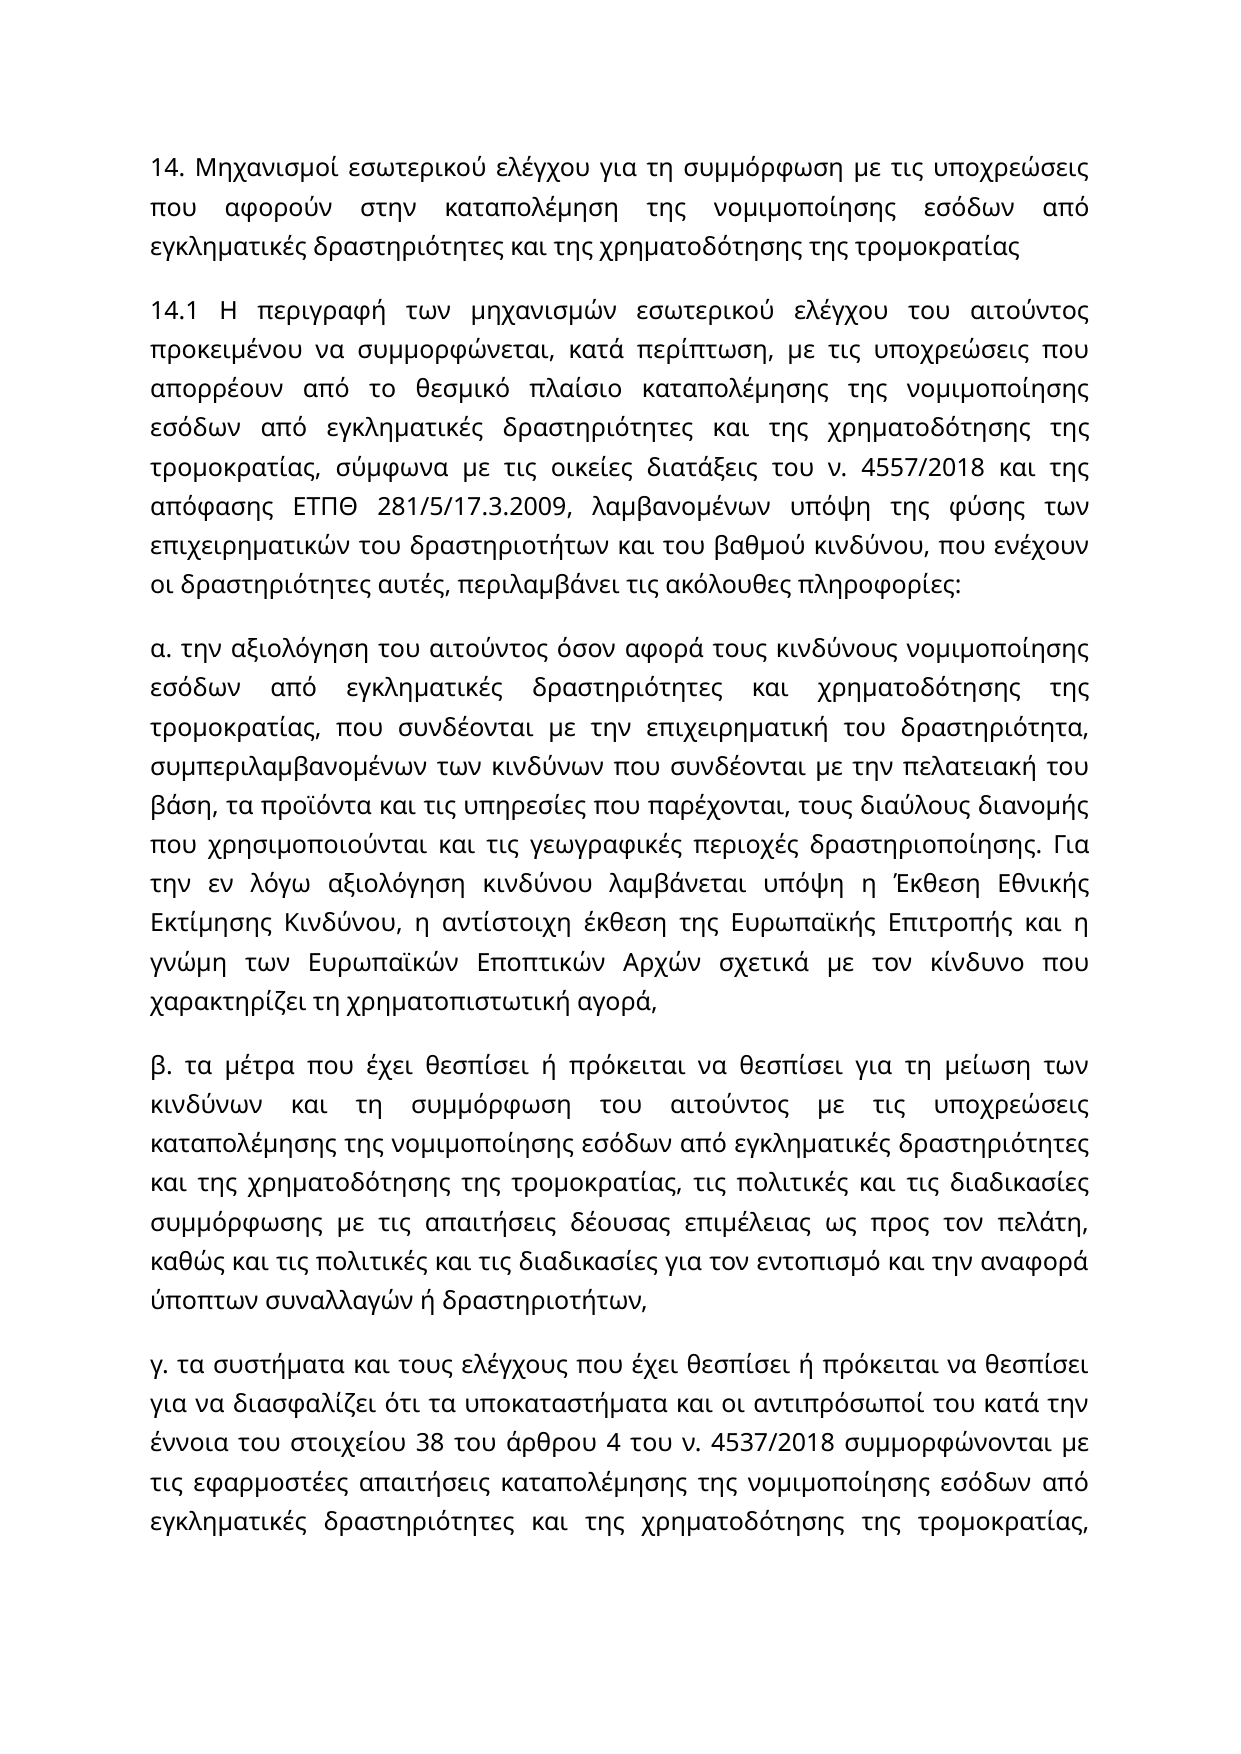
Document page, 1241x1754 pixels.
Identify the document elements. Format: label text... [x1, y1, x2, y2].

text α. την αξιολόγηση του αιτούντος όσον αφορά τους κινδύνους νομιμοποίησης εσόδων από εγκληματικές δραστηριότητες και χρηματοδότησης της τρομοκρατίας, που συνδέονται με την επιχειρηματική του δραστηριότητα, συμπεριλαμβανομένων των κινδύνων που συνδέονται με την πελατειακή του βάση, τα προϊόντα και τις υπηρεσίες που παρέχονται, τους διαύλους διανομής που χρησιμοποιούνται και τις γεωγραφικές περιοχές δραστηριοποίησης. Για την εν λόγω αξιολόγηση κινδύνου λαμβάνεται υπόψη η Έκθεση Εθνικής Εκτίμησης Κινδύνου, η αντίστοιχη έκθεση της Ευρωπαϊκής Επιτροπής και η γνώμη των Ευρωπαϊκών Εποπτικών Αρχών σχετικά με τον κίνδυνο που χαρακτηρίζει τη χρηματοπιστωτική αγορά, [150, 631, 1090, 1017]
text γ. τα συστήματα και τους ελέγχους που έχει θεσπίσει ή πρόκειται να θεσπίσει για να διασφαλίζει ότι τα υποκαταστήματα και οι αντιπρόσωποί του κατά την έννοια του στοιχείου 38 του άρθρου 4 του ν. 4537/2018 συμμορφώνονται με τις εφαρμοστέες απαιτήσεις καταπολέμησης της νομιμοποίησης εσόδων από εγκληματικές δραστηριότητες και της χρηματοδότησης της τρομοκρατίας, [150, 1347, 1090, 1537]
text 14.1 Η περιγραφή των μηχανισμών εσωτερικού ελέγχου του αιτούντος προκειμένου να συμμορφώνεται, κατά περίπτωση, με τις υποχρεώσεις που απορρέουν από το θεσμικό πλαίσιο καταπολέμησης της νομιμοποίησης εσόδων από εγκληματικές δραστηριότητες και της χρηματοδότησης της τρομοκρατίας, σύμφωνα με τις οικείες διατάξεις του ν. 4557/2018 και της απόφασης ΕΤΠΘ 281/5/17.3.2009, λαμβανομένων υπόψη της φύσης των επιχειρηματικών του δραστηριοτήτων και του βαθμού κινδύνου, που ενέχουν οι δραστηριότητες αυτές, περιλαμβάνει τις ακόλουθες πληροφορίες: [150, 292, 1090, 601]
text β. τα μέτρα που έχει θεσπίσει ή πρόκειται να θεσπίσει για τη μείωση των κινδύνων και τη συμμόρφωση του αιτούντος με τις υποχρεώσεις καταπολέμησης της νομιμοποίησης εσόδων από εγκληματικές δραστηριότητες και της χρηματοδότησης της τρομοκρατίας, τις πολιτικές και τις διαδικασίες συμμόρφωσης με τις απαιτήσεις δέουσας επιμέλειας ως προς τον πελάτη, καθώς και τις πολιτικές και τις διαδικασίες για τον εντοπισμό και την αναφορά ύποπτων συναλλαγών ή δραστηριοτήτων, [150, 1047, 1090, 1317]
text 14. Μηχανισμοί εσωτερικού ελέγχου για τη συμμόρφωση με τις υποχρεώσεις που αφορούν στην καταπολέμηση της νομιμοποίησης εσόδων από εγκληματικές δραστηριότητες και της χρηματοδότησης της τρομοκρατίας [150, 150, 1090, 262]
